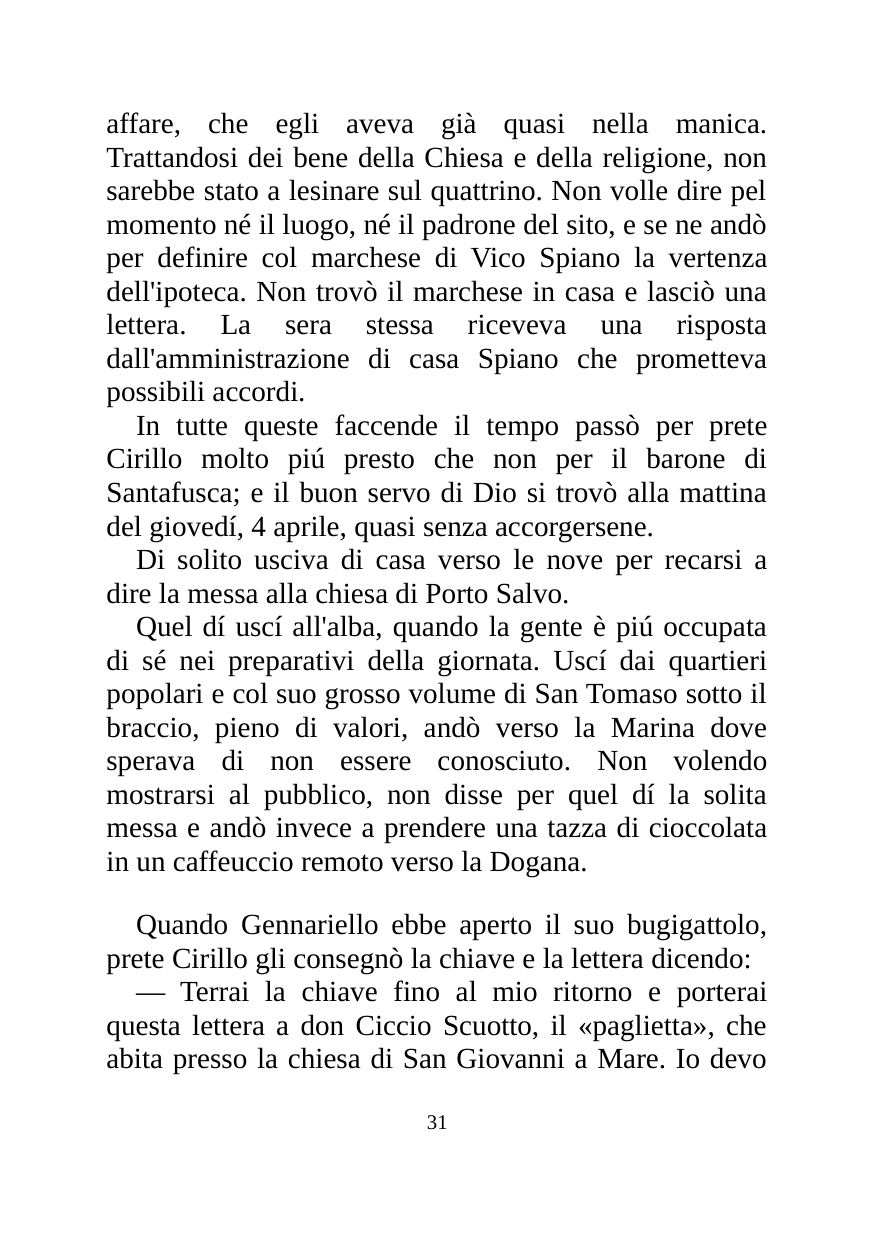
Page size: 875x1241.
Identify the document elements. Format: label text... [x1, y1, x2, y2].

text affare, che egli aveva già quasi nella manica. Trattandosi dei bene della Chiesa e della religione, non sarebbe stato a lesinare sul quattrino. Non volle dire pel momento né il luogo, né il padrone del sito, e se ne andò per definire col marchese di Vico Spiano la vertenza dell'ipoteca. Non trovò il marchese in casa e lasciò una lettera. La sera stessa riceveva una risposta dall'amministrazione di casa Spiano che prometteva possibili accordi. [106, 106, 768, 408]
text — Terrai la chiave fino al mio ritorno e porterai questa lettera a don Ciccio Scuotto, il «paglietta», che abita presso la chiesa di San Giovanni a Mare. Io devo [106, 974, 768, 1075]
text Quel dí uscí all'alba, quando la gente è piú occupata di sé nei preparativi della giornata. Uscí dai quartieri popolari e col suo grosso volume di San Tomaso sotto il braccio, pieno di valori, andò verso la Marina dove sperava di non essere conosciuto. Non volendo mostrarsi al pubblico, non disse per quel dí la solita messa e andò invece a prendere una tazza di cioccolata in un caffeuccio remoto verso la Dogana. [106, 609, 768, 878]
text In tutte queste faccende il tempo passò per prete Cirillo molto piú presto che non per il barone di Santafusca; e il buon servo di Dio si trovò alla mattina del giovedí, 4 aprile, quasi senza accorgersene. [106, 408, 768, 542]
text Di solito usciva di casa verso le nove per recarsi a dire la messa alla chiesa di Porto Salvo. [106, 542, 768, 609]
text Quando Gennariello ebbe aperto il suo bugigattolo, prete Cirillo gli consegnò la chiave e la lettera dicendo: [106, 907, 768, 974]
